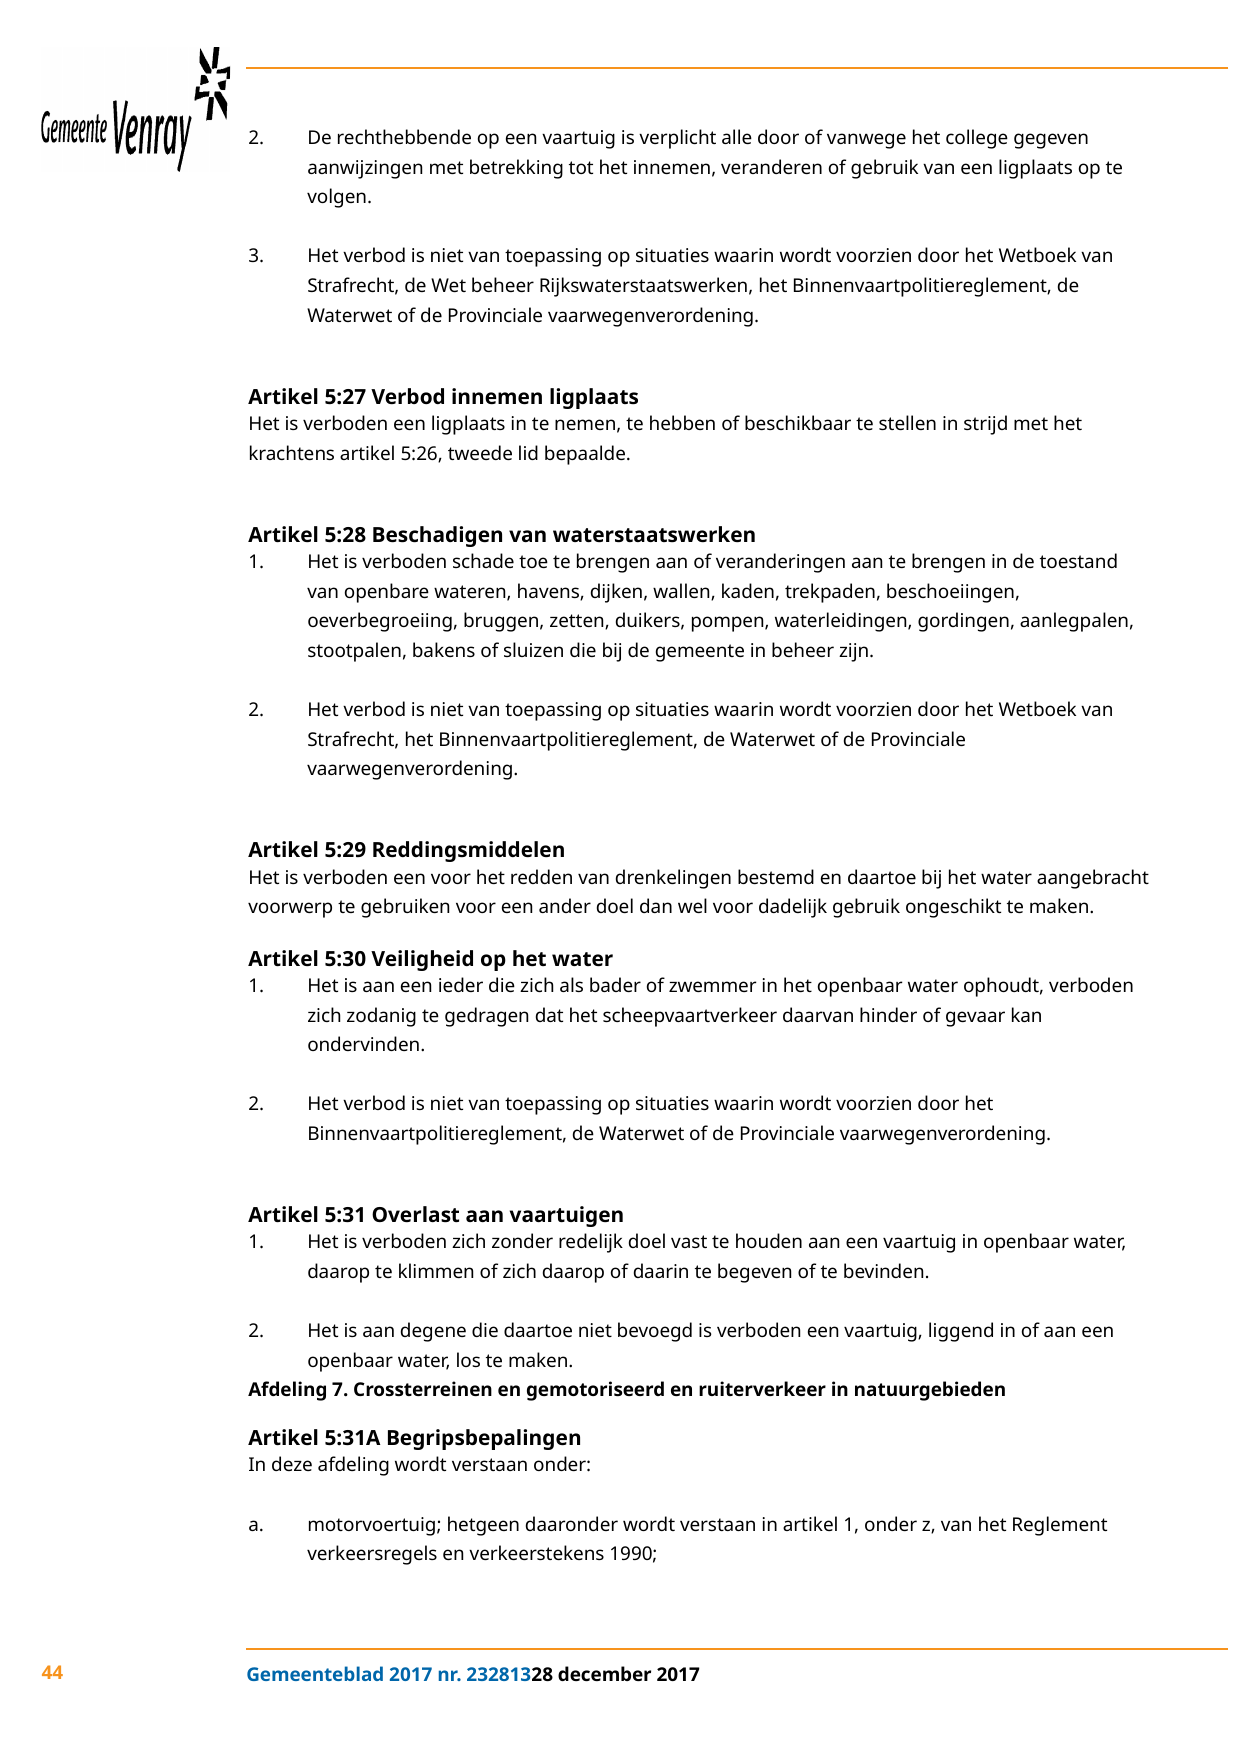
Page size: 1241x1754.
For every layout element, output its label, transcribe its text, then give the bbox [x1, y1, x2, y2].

list Het verbod is niet van toepassing op situaties waarin wordt voorzien door het Wetboek van Strafrecht, de Wet beheer Rijkswaterstaatswerken, het Binnenvaartpolitiereglement, de Waterwet of de Provinciale vaarwegenverordening. [248, 243, 1152, 328]
text Het is verboden een ligplaats in te nemen, te hebben of beschikbaar te stellen in strijd met het krachtens artikel 5:26, tweede lid bepaalde. [248, 410, 1152, 466]
list motorvoertuig; hetgeen daaronder wordt verstaan in artikel 1, onder z, van het Reglement verkeersregels en verkeerstekens 1990; [248, 1511, 1152, 1566]
text Artikel 5:31 Overlast aan vaartuigen [248, 1200, 1152, 1229]
text Artikel 5:27 Verbod innemen ligplaats [248, 382, 1152, 410]
picture [41, 47, 231, 172]
text Artikel 5:31A Begripsbepalingen [248, 1423, 1152, 1452]
list Het verbod is niet van toepassing op situaties waarin wordt voorzien door het Binnenvaartpolitiereglement, de Waterwet of de Provinciale vaarwegenverordening. [248, 1091, 1152, 1146]
text Artikel 5:30 Veiligheid op het water [248, 944, 1152, 972]
list Het verbod is niet van toepassing op situaties waarin wordt voorzien door het Wetboek van Strafrecht, het Binnenvaartpolitiereglement, de Waterwet of de Provinciale vaarwegenverordening. [248, 696, 1152, 781]
text Het is verboden een voor het redden van drenkelingen bestemd en daartoe bij het water aangebracht voorwerp te gebruiken voor een ander doel dan wel voor dadelijk gebruik ongeschikt te maken. [248, 864, 1152, 919]
text In deze afdeling wordt verstaan onder: [248, 1452, 1152, 1477]
list Het is aan degene die daartoe niet bevoegd is verboden een vaartuig, liggend in of aan een openbaar water, los te maken. [248, 1317, 1152, 1373]
list Het is verboden schade toe te brengen aan of veranderingen aan te brengen in de toestand van openbare wateren, havens, dijken, wallen, kaden, trekpaden, beschoeiingen, oeverbegroeiing, bruggen, zetten, duikers, pompen, waterleidingen, gordingen, aanlegpalen, stootpalen, bakens of sluizen die bij de gemeente in beheer zijn. [248, 548, 1152, 663]
text Artikel 5:28 Beschadigen van waterstaatswerken [248, 520, 1152, 548]
text Afdeling 7. Crossterreinen en gemotoriseerd en ruiterverkeer in natuurgebieden [248, 1377, 1152, 1402]
text Artikel 5:29 Reddingsmiddelen [248, 835, 1152, 864]
list Het is aan een ieder die zich als bader of zwemmer in het openbaar water ophoudt, verboden zich zodanig te gedragen dat het scheepvaartverkeer daarvan hinder of gevaar kan ondervinden. [248, 972, 1152, 1057]
list De rechthebbende op een vaartuig is verplicht alle door of vanwege het college gegeven aanwijzingen met betrekking tot het innemen, veranderen of gebruik van een ligplaats op te volgen. [248, 124, 1152, 209]
list Het is verboden zich zonder redelijk doel vast te houden aan een vaartuig in openbaar water, daarop te klimmen of zich daarop of daarin te begeven of te bevinden. [248, 1229, 1152, 1284]
